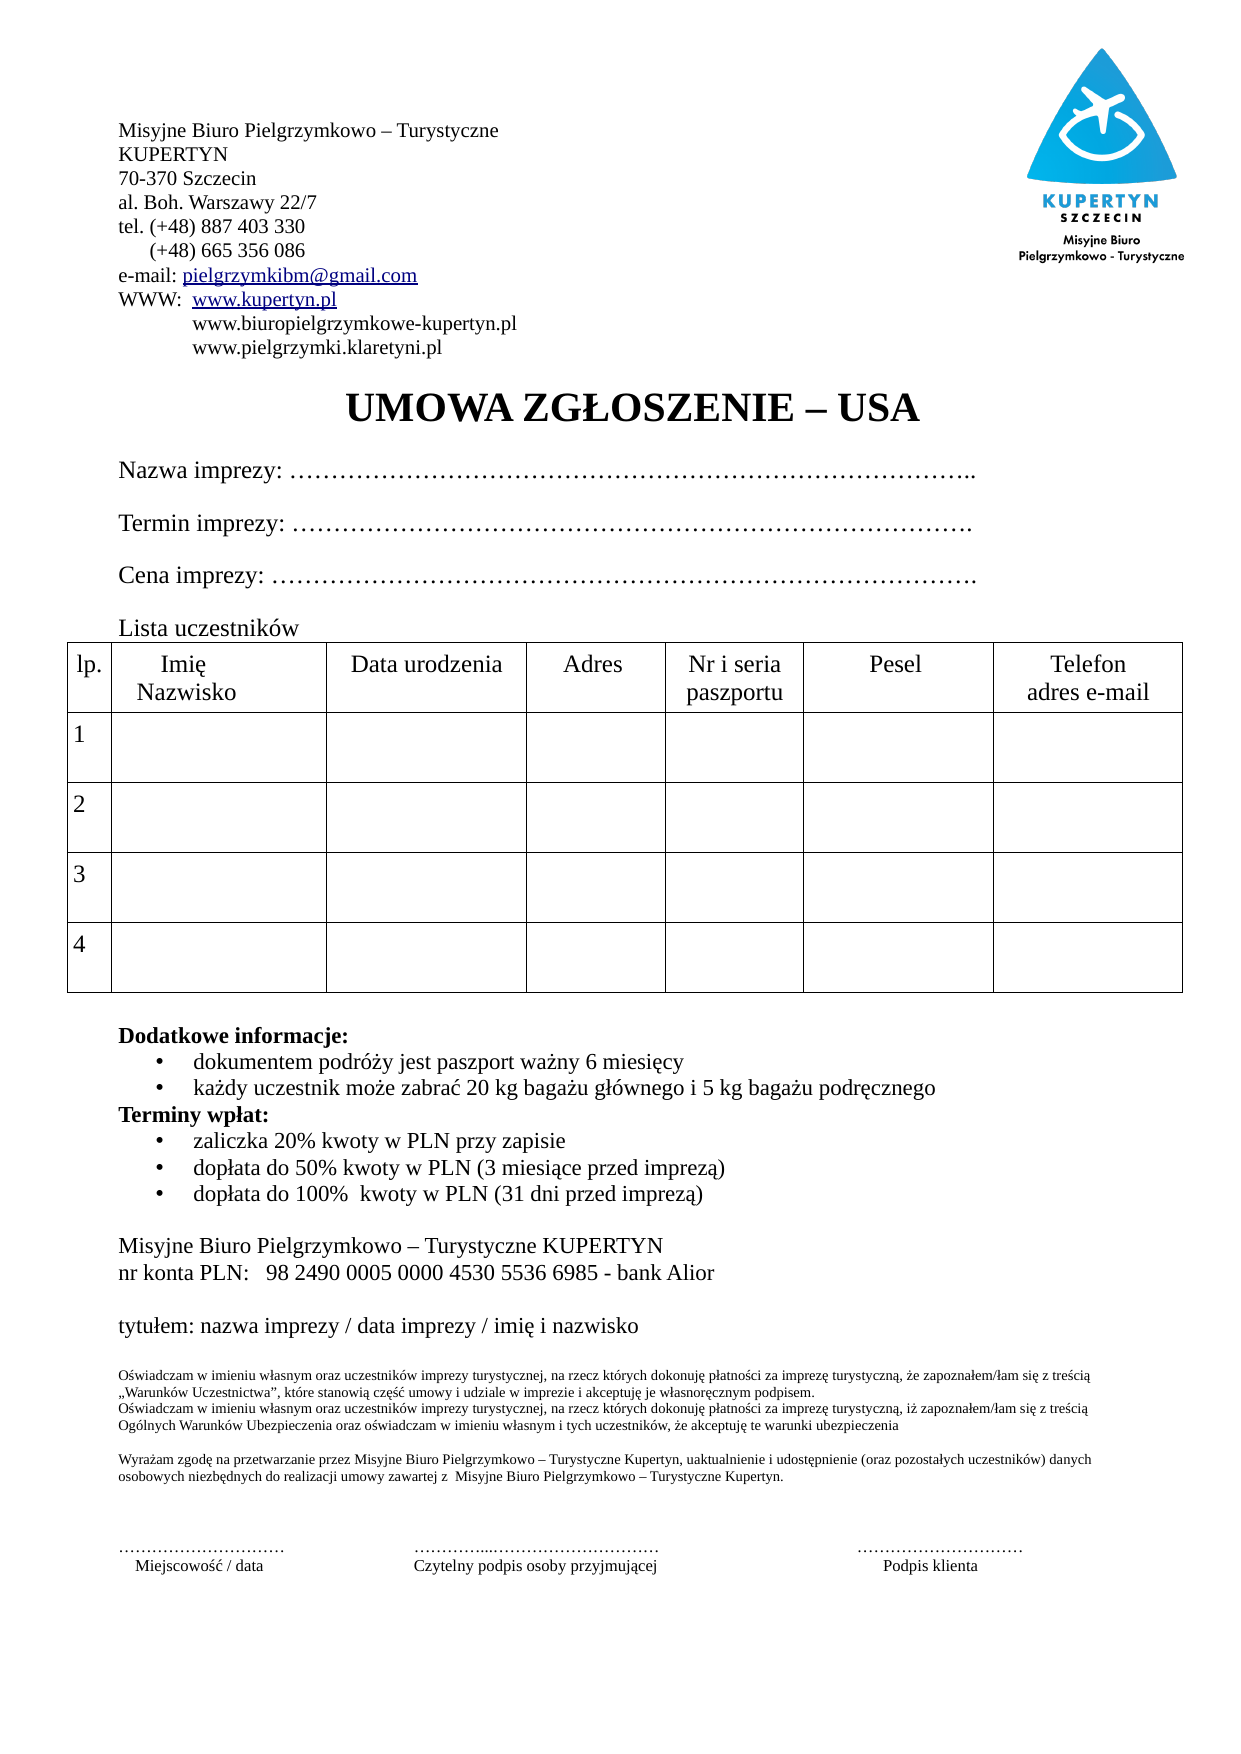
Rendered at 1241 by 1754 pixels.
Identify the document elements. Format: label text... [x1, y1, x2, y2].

text tytułem: nazwa imprezy / data imprezy / imię i nazwisko [118, 1312, 1122, 1338]
table_cell [527, 923, 665, 992]
table_cell [804, 853, 993, 922]
list każdy uczestnik może zabrać 20 kg bagażu głównego i 5 kg bagażu podręcznego [156, 1074, 1122, 1101]
table_cell [804, 783, 993, 852]
table_cell 3 [68, 853, 111, 922]
table_cell [327, 713, 526, 782]
text www.pielgrzymki.klaretyni.pl [118, 335, 1122, 359]
table_cell [112, 783, 326, 852]
picture [964, 0, 1239, 313]
list dopłata do 50% kwoty w PLN (3 miesiące przed imprezą) [156, 1153, 1122, 1180]
text ………………………… …………...………………………… ………………………… [118, 1537, 1122, 1556]
table_cell [666, 713, 803, 782]
text KUPERTYN [118, 142, 964, 166]
text WWW: www.kupertyn.pl [118, 287, 964, 311]
text (+48) 665 356 086 [118, 238, 964, 262]
table_header Imię Nazwisko [112, 643, 326, 712]
table_cell [327, 783, 526, 852]
table_cell [994, 783, 1182, 852]
text Terminy wpłat: [118, 1101, 1122, 1127]
table_header Nr i seria paszportu [666, 643, 803, 712]
text e-mail: pielgrzymkibm@gmail.com [118, 262, 964, 287]
text Oświadczam w imieniu własnym oraz uczestników imprezy turystycznej, na rzecz których dokonuję płatności za imprezę turystyczną, że zapoznałem/łam się z treścią „Warunków Uczestnictwa”, które stanowią część umowy i udziale w imprezie i akceptuję je własnoręcznym podpisem. [118, 1367, 1122, 1400]
text 70-370 Szczecin [118, 166, 964, 190]
table_cell [527, 713, 665, 782]
table_cell 4 [68, 923, 111, 992]
text Oświadczam w imieniu własnym oraz uczestników imprezy turystycznej, na rzecz których dokonuję płatności za imprezę turystyczną, iż zapoznałem/łam się z treścią Ogólnych Warunków Ubezpieczenia oraz oświadczam w imieniu własnym i tych uczestników, że akceptuję te warunki ubezpieczenia [118, 1400, 1122, 1434]
text tel. (+48) 887 403 330 [118, 214, 964, 238]
text Dodatkowe informacje: [118, 1022, 1122, 1048]
table_header Telefon adres e-mail [994, 643, 1182, 712]
table_cell [804, 923, 993, 992]
table_cell [666, 923, 803, 992]
table_cell [527, 853, 665, 922]
table_cell [112, 923, 326, 992]
table_cell [666, 783, 803, 852]
table_cell [527, 783, 665, 852]
table_header Data urodzenia [327, 643, 526, 712]
list dokumentem podróży jest paszport ważny 6 miesięcy [156, 1048, 1122, 1074]
table_cell [994, 853, 1182, 922]
table_cell [666, 853, 803, 922]
table_cell [994, 923, 1182, 992]
text Misyjne Biuro Pielgrzymkowo – Turystyczne [118, 118, 964, 142]
text Termin imprezy: ………………………………………………………………………. [118, 508, 1122, 536]
list zaliczka 20% kwoty w PLN przy zapisie [156, 1127, 1122, 1153]
table_cell 1 [68, 713, 111, 782]
text Miejscowość / data Czytelny podpis osoby przyjmującej Podpis klienta [118, 1556, 1122, 1575]
table_cell [327, 923, 526, 992]
text nr konta PLN: 98 2490 0005 0000 4530 5536 6985 - bank Alior [118, 1259, 1122, 1285]
text Cena imprezy: …………………………………………………………………………. [118, 560, 1122, 589]
text Nazwa imprezy: ……………………………………………………………………….. [118, 455, 1122, 483]
table_cell 2 [68, 783, 111, 852]
list dopłata do 100% kwoty w PLN (31 dni przed imprezą) [156, 1180, 1122, 1206]
text Lista uczestników [118, 613, 1122, 642]
table_cell [112, 853, 326, 922]
table_cell [804, 713, 993, 782]
text Wyrażam zgodę na przetwarzanie przez Misyjne Biuro Pielgrzymkowo – Turystyczne Kupertyn, uaktualnienie i udostępnienie (oraz pozostałych uczestników) danych osobowych niezbędnych do realizacji umowy zawartej z Misyjne Biuro Pielgrzymkowo – Turystyczne Kupertyn. [118, 1451, 1122, 1484]
table_cell [112, 713, 326, 782]
text Misyjne Biuro Pielgrzymkowo – Turystyczne KUPERTYN [118, 1233, 1122, 1259]
table_header Pesel [804, 643, 993, 712]
table_cell [327, 853, 526, 922]
table_header Adres [527, 643, 665, 712]
text UMOWA ZGŁOSZENIE – USA [118, 383, 1122, 431]
text www.biuropielgrzymkowe-kupertyn.pl [118, 311, 1122, 335]
table_header lp. [68, 643, 111, 712]
table_cell [994, 713, 1182, 782]
text al. Boh. Warszawy 22/7 [118, 190, 964, 214]
